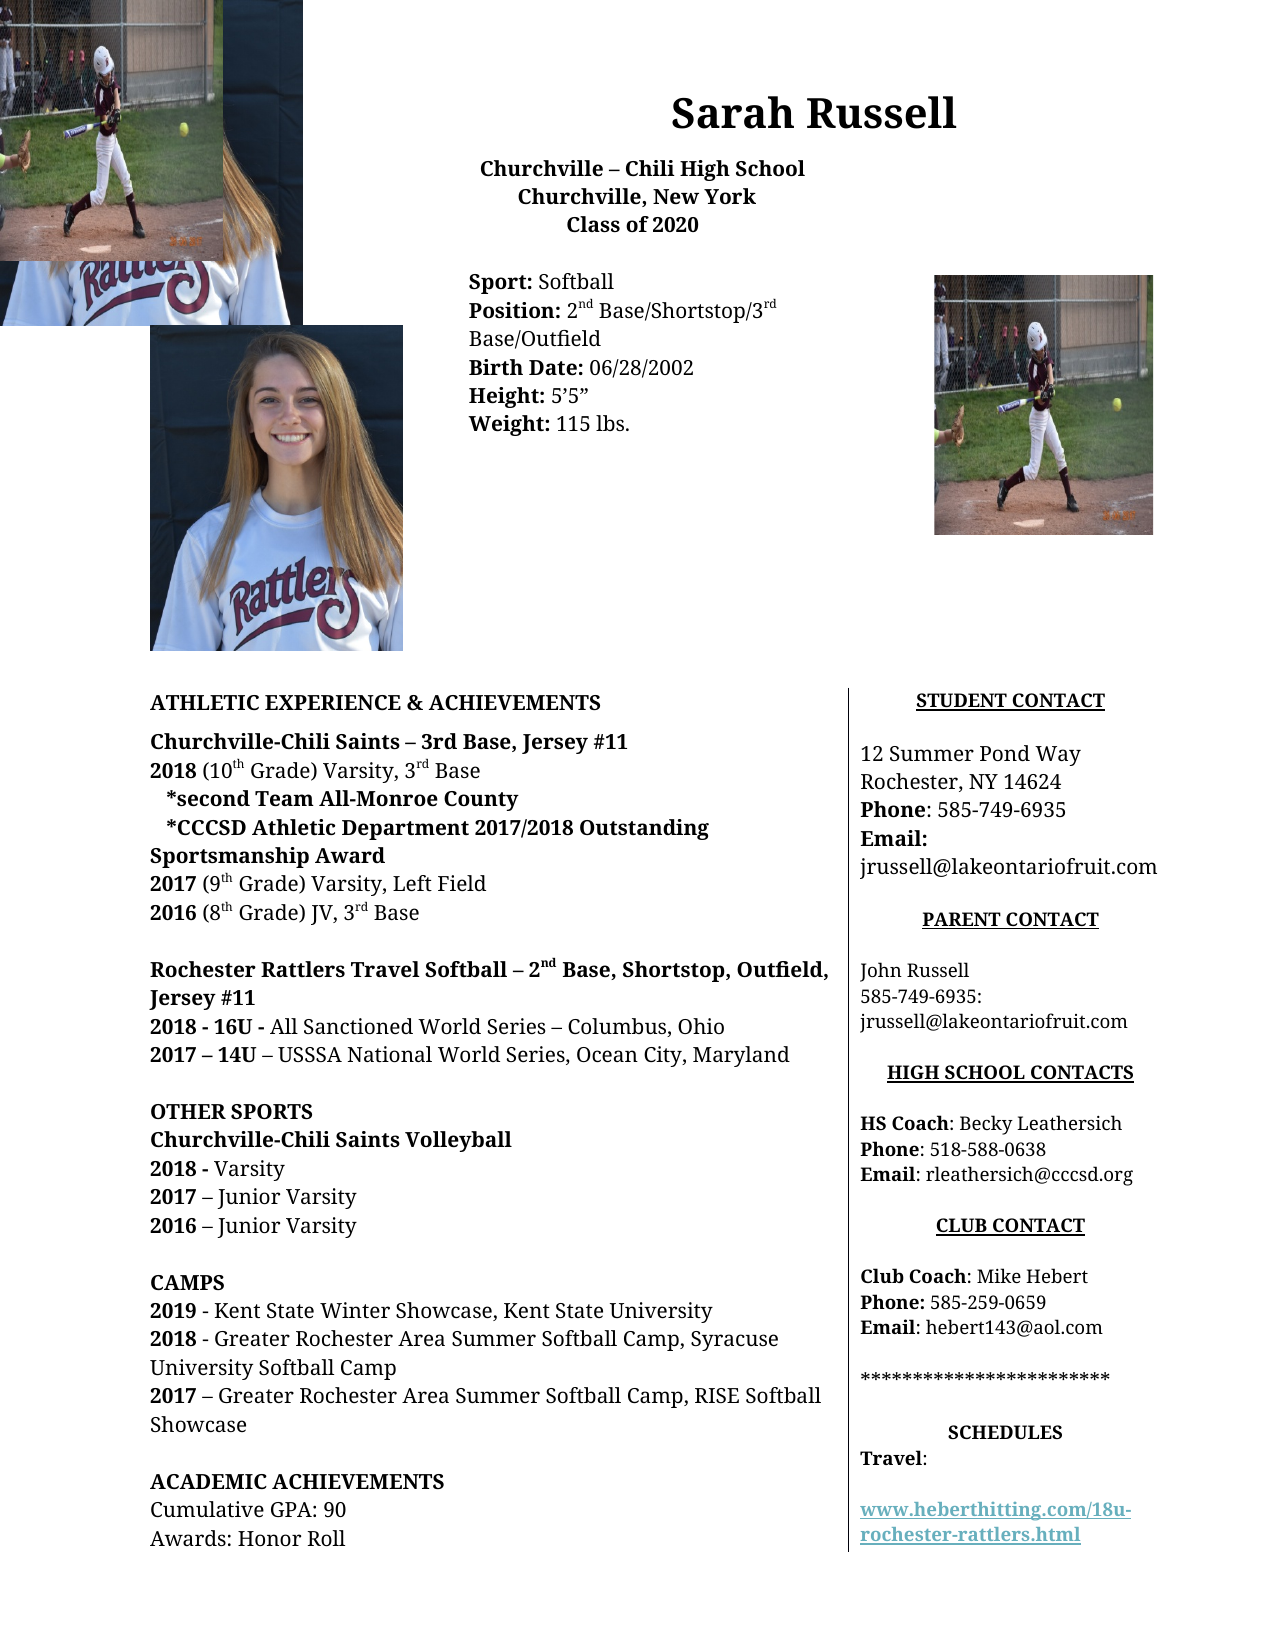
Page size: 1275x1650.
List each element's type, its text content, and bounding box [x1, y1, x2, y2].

table_header ATHLETIC EXPERIENCE & ACHIEVEMENTS Churchville-Chili Saints – 3rd Base, Jersey #11 2018 (10th Grade) Varsity, 3rd Base *second Team All-Monroe County *CCCSD Athletic Department 2017/2018 Outstanding Sportsmanship Award 2017 (9th Grade) Varsity, Left Field 2016 (8th Grade) JV, 3rd Base Rochester Rattlers Travel Softball – 2nd Base, Shortstop, Outfield, Jersey #11 2018 - 16U - All Sanctioned World Series – Columbus, Ohio 2017 – 14U – USSSA National World Series, Ocean City, Maryland OTHER SPORTS Churchville-Chili Saints Volleyball 2018 - Varsity 2017 – Junior Varsity 2016 – Junior Varsity CAMPS 2019 - Kent State Winter Showcase, Kent State University 2018 - Greater Rochester Area Summer Softball Camp, Syracuse University Softball Camp 2017 – Greater Rochester Area Summer Softball Camp, RISE Softball Showcase ACADEMIC ACHIEVEMENTS Cumulative GPA: 90 Awards: Honor Roll [139, 688, 848, 1552]
table_header [923, 154, 1153, 656]
table_header STUDENT CONTACT 12 Summer Pond Way Rochester, NY 14624 Phone: 585-749-6935 Email: jrussell@lakeontariofruit.com PARENT CONTACT John Russell 585-749-6935: jrussell@lakeontariofruit.com HIGH SCHOOL CONTACTS HS Coach: Becky Leathersich Phone: 518-588-0638 Email: rleathersich@cccsd.org CLUB CONTACT Club Coach: Mike Hebert Phone: 585-259-0659 Email: hebert143@aol.com ************************ SCHEDULES Travel: www.heberthitting.com/18u-rochester-rattlers.html [849, 688, 1172, 1552]
text Sarah Russell [303, 84, 1125, 141]
table_header Churchville – Chili High School Churchville, New York Class of 2020 Sport: Softball Position: 2nd Base/Shortstop/3rd Base/Outfield Birth Date: 06/28/2002 Height: 5’5” Weight: 115 lbs. [403, 154, 923, 656]
table_header [139, 326, 403, 656]
picture [0, 0, 403, 651]
table_header [303, 154, 403, 325]
picture [934, 275, 1154, 535]
